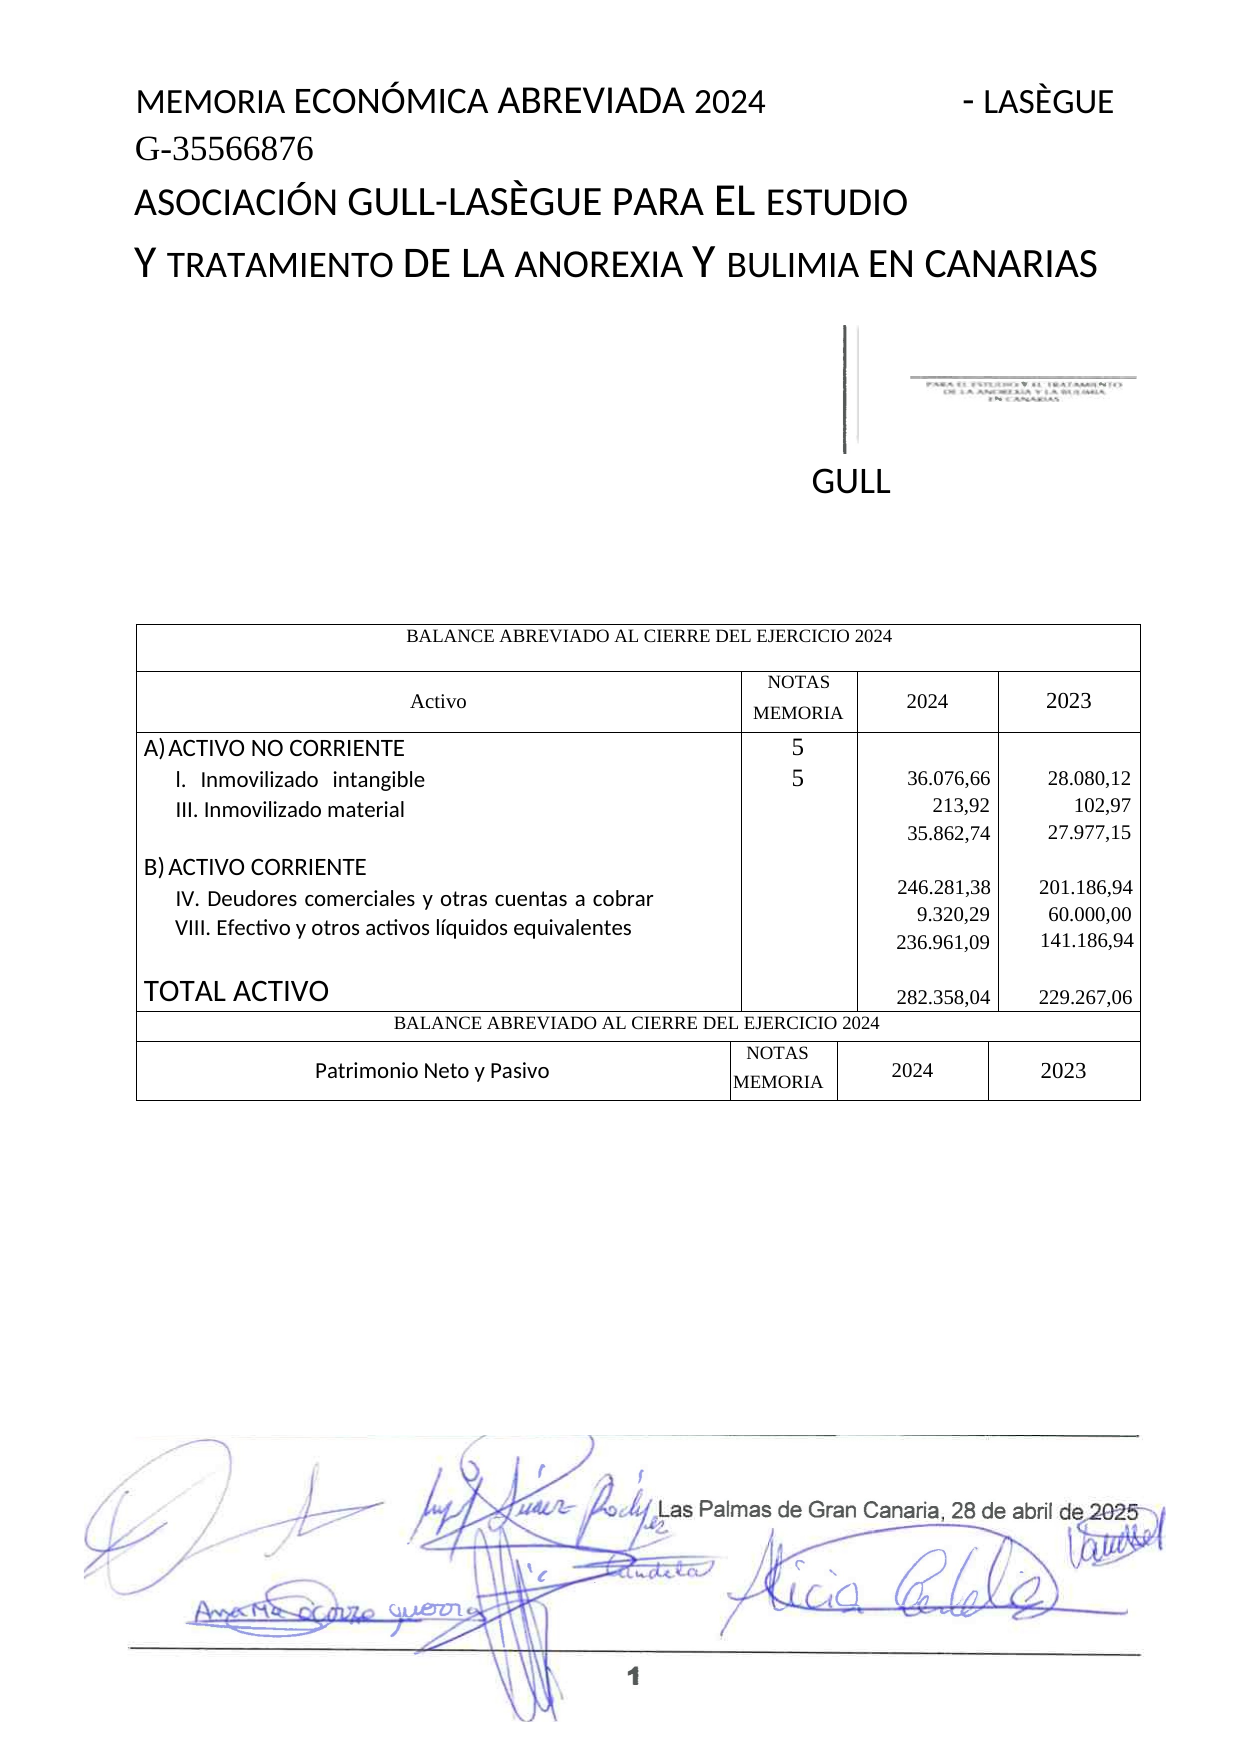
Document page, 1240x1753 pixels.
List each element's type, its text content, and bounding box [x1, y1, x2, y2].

table_cell Patrimonio Neto y Pasivo [137, 1042, 730, 1100]
table_cell ACTIVO NO CORRIENTE l. Inmovilizado intangible III. Inmovilizado material ACTIVO CORRIENTE IV. Deudores comerciales y otras cuentas a cobrar VIII. Efectivo y otros activos líquidos equivalentes TOTAL ACTIVO [137, 733, 741, 1011]
table_header BALANCE ABREVIADO AL CIERRE DEL EJERCICIO 2024 [137, 625, 896, 671]
table_cell NOTAS MEMORIA [742, 672, 857, 732]
table_cell BALANCE ABREVIADO AL CIERRE DEL EJERCICIO 2024 [137, 1012, 1140, 1041]
table_cell 2023 [999, 672, 1140, 732]
table_cell 5 5 [742, 733, 857, 1011]
table_cell Activo [137, 672, 741, 732]
subtitle GULL [154, 289, 1114, 503]
table_cell [858, 672, 896, 732]
table_header [998, 625, 1140, 671]
table_cell 2023 [989, 1042, 1140, 1100]
table_cell 28.080,12 102,97 27.977,15 201.186,94 60.000,00 141.186,94 229.267,06 [999, 733, 1140, 1011]
table_cell 2024 [896, 672, 998, 732]
table_cell 2024 [838, 1042, 988, 1100]
table_header [896, 625, 998, 671]
table_cell NOTAS MEMORIA [731, 1042, 837, 1100]
table_cell 36.076,66 213,92 35.862,74 246.281,38 9.320,29 236.961,09 282.358,04 [896, 733, 998, 1011]
table_cell [858, 733, 896, 1011]
